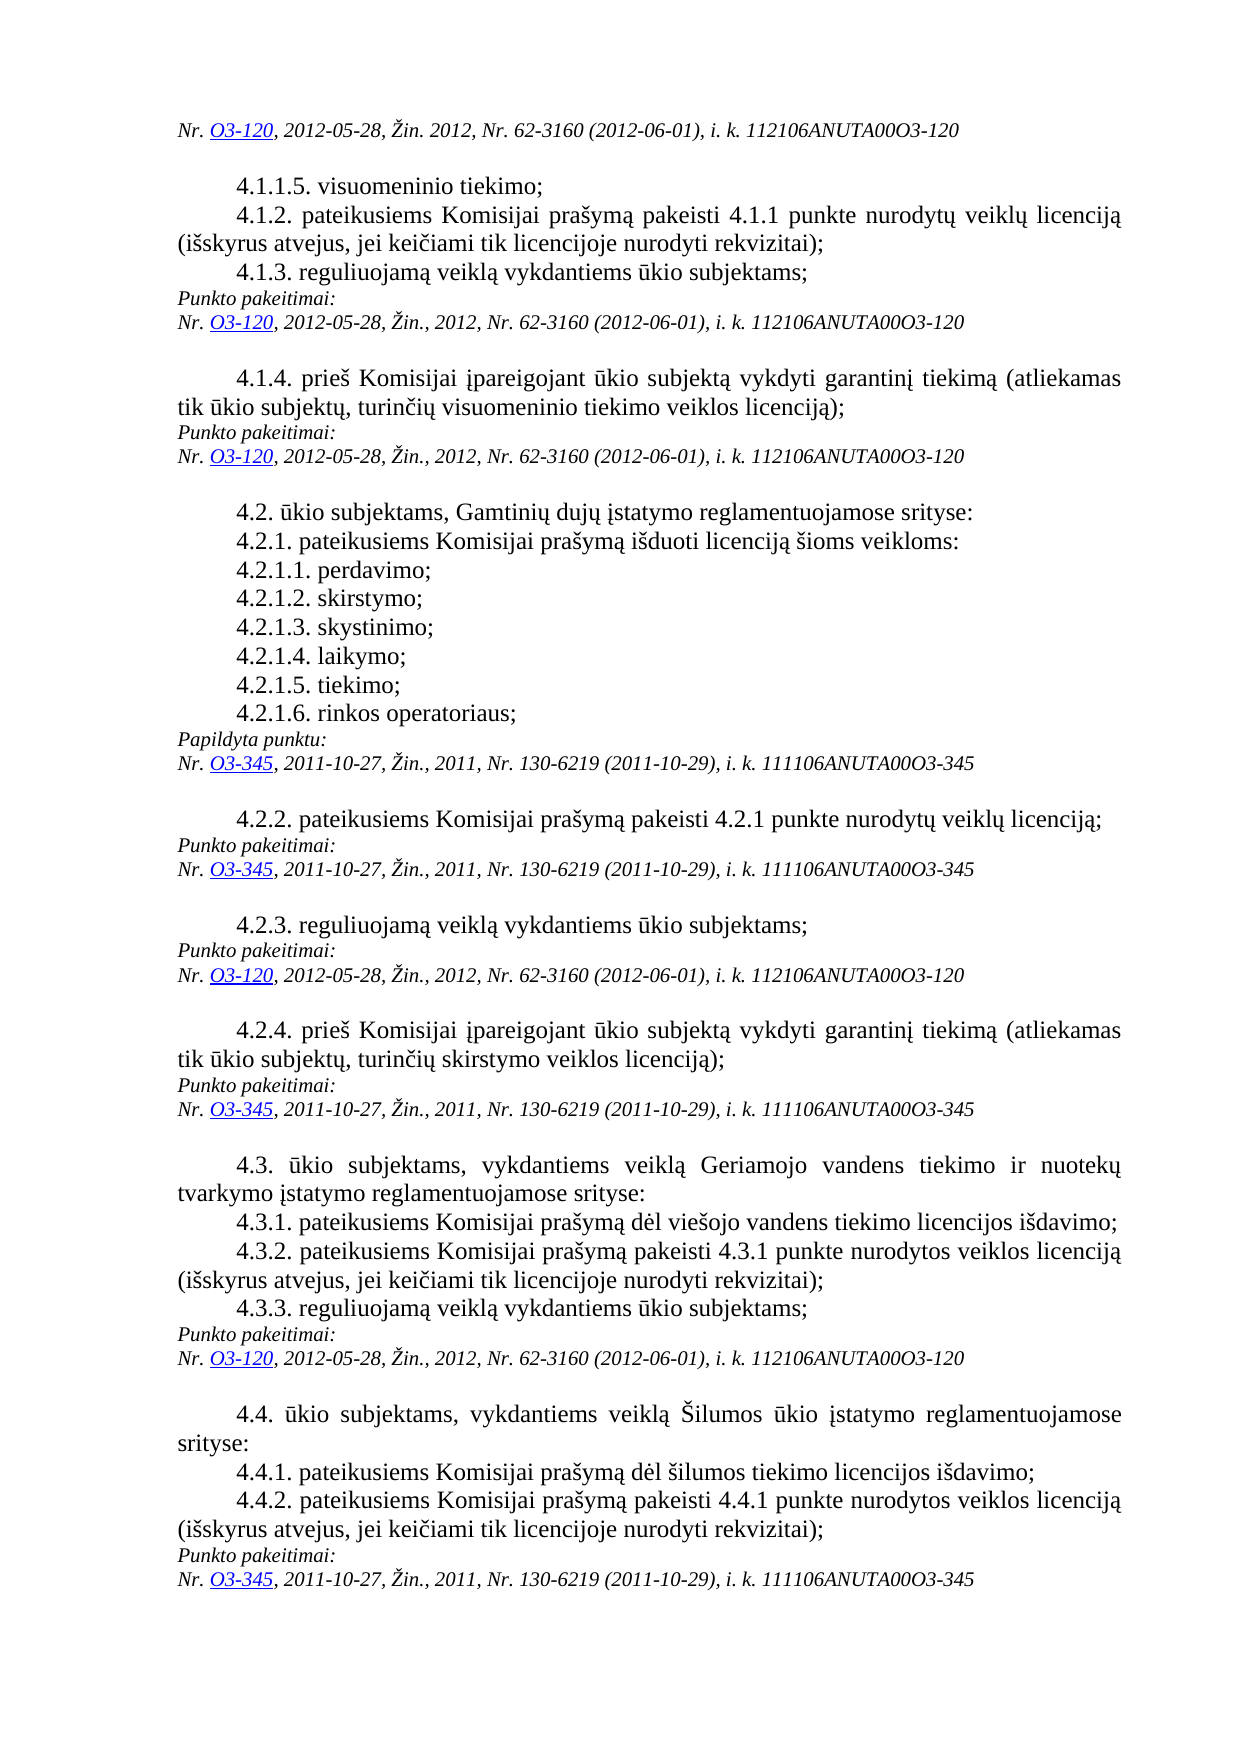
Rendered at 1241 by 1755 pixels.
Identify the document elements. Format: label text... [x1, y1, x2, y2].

text Nr. O3-345, 2011-10-27, Žin., 2011, Nr. 130-6219 (2011-10-29), i. k. 111106ANUTA00O3-345 [177, 857, 1122, 881]
text 4.1.1.5. visuomeninio tiekimo; [177, 171, 1122, 200]
text 4.4. ūkio subjektams, vykdantiems veiklą Šilumos ūkio įstatymo reglamentuojamose srityse: [177, 1399, 1122, 1457]
text 4.2.1.6. rinkos operatoriaus; [177, 698, 1122, 727]
text 4.2.1.4. laikymo; [177, 641, 1122, 670]
text Punkto pakeitimai: [177, 938, 1122, 962]
text 4.3.2. pateikusiems Komisijai prašymą pakeisti 4.3.1 punkte nurodytos veiklos licenciją (išskyrus atvejus, jei keičiami tik licencijoje nurodyti rekvizitai); [177, 1236, 1122, 1293]
text Punkto pakeitimai: [177, 286, 1122, 310]
text 4.2.4. prieš Komisijai įpareigojant ūkio subjektą vykdyti garantinį tiekimą (atliekamas tik ūkio subjektų, turinčių skirstymo veiklos licenciją); [177, 1015, 1122, 1073]
text 4.3.3. reguliuojamą veiklą vykdantiems ūkio subjektams; [177, 1293, 1122, 1322]
text Papildyta punktu: [177, 727, 1122, 751]
text 4.4.1. pateikusiems Komisijai prašymą dėl šilumos tiekimo licencijos išdavimo; [177, 1457, 1122, 1485]
text 4.2.1.5. tiekimo; [177, 670, 1122, 698]
text 4.2.1. pateikusiems Komisijai prašymą išduoti licenciją šioms veikloms: [177, 526, 1122, 555]
text Nr. O3-120, 2012-05-28, Žin., 2012, Nr. 62-3160 (2012-06-01), i. k. 112106ANUTA00O3-120 [177, 962, 1122, 987]
text 4.1.2. pateikusiems Komisijai prašymą pakeisti 4.1.1 punkte nurodytų veiklų licenciją (išskyrus atvejus, jei keičiami tik licencijoje nurodyti rekvizitai); [177, 200, 1122, 257]
text Nr. O3-345, 2011-10-27, Žin., 2011, Nr. 130-6219 (2011-10-29), i. k. 111106ANUTA00O3-345 [177, 751, 1122, 775]
text Nr. O3-120, 2012-05-28, Žin., 2012, Nr. 62-3160 (2012-06-01), i. k. 112106ANUTA00O3-120 [177, 444, 1122, 468]
text 4.1.3. reguliuojamą veiklą vykdantiems ūkio subjektams; [177, 257, 1122, 286]
text Punkto pakeitimai: [177, 833, 1122, 857]
text 4.3.1. pateikusiems Komisijai prašymą dėl viešojo vandens tiekimo licencijos išdavimo; [177, 1207, 1122, 1236]
text Punkto pakeitimai: [177, 1322, 1122, 1346]
text 4.2.1.1. perdavimo; [177, 555, 1122, 583]
text 4.1.4. prieš Komisijai įpareigojant ūkio subjektą vykdyti garantinį tiekimą (atliekamas tik ūkio subjektų, turinčių visuomeninio tiekimo veiklos licenciją); [177, 363, 1122, 420]
text 4.3. ūkio subjektams, vykdantiems veiklą Geriamojo vandens tiekimo ir nuotekų tvarkymo įstatymo reglamentuojamose srityse: [177, 1150, 1122, 1207]
text Nr. O3-120, 2012-05-28, Žin., 2012, Nr. 62-3160 (2012-06-01), i. k. 112106ANUTA00O3-120 [177, 310, 1122, 334]
text 4.4.2. pateikusiems Komisijai prašymą pakeisti 4.4.1 punkte nurodytos veiklos licenciją (išskyrus atvejus, jei keičiami tik licencijoje nurodyti rekvizitai); [177, 1485, 1122, 1543]
text 4.2. ūkio subjektams, Gamtinių dujų įstatymo reglamentuojamose srityse: [177, 497, 1122, 526]
text Nr. O3-120, 2012-05-28, Žin., 2012, Nr. 62-3160 (2012-06-01), i. k. 112106ANUTA00O3-120 [177, 1346, 1122, 1370]
text Punkto pakeitimai: [177, 420, 1122, 444]
text 4.2.1.3. skystinimo; [177, 612, 1122, 641]
text Nr. O3-345, 2011-10-27, Žin., 2011, Nr. 130-6219 (2011-10-29), i. k. 111106ANUTA00O3-345 [177, 1567, 1122, 1591]
text 4.2.3. reguliuojamą veiklą vykdantiems ūkio subjektams; [177, 910, 1122, 938]
text Punkto pakeitimai: [177, 1543, 1122, 1567]
text Nr. O3-120, 2012-05-28, Žin. 2012, Nr. 62-3160 (2012-06-01), i. k. 112106ANUTA00O3-120 [177, 118, 1122, 142]
text 4.2.1.2. skirstymo; [177, 583, 1122, 612]
text Punkto pakeitimai: [177, 1073, 1122, 1097]
text 4.2.2. pateikusiems Komisijai prašymą pakeisti 4.2.1 punkte nurodytų veiklų licenciją; [177, 804, 1122, 833]
text Nr. O3-345, 2011-10-27, Žin., 2011, Nr. 130-6219 (2011-10-29), i. k. 111106ANUTA00O3-345 [177, 1097, 1122, 1121]
